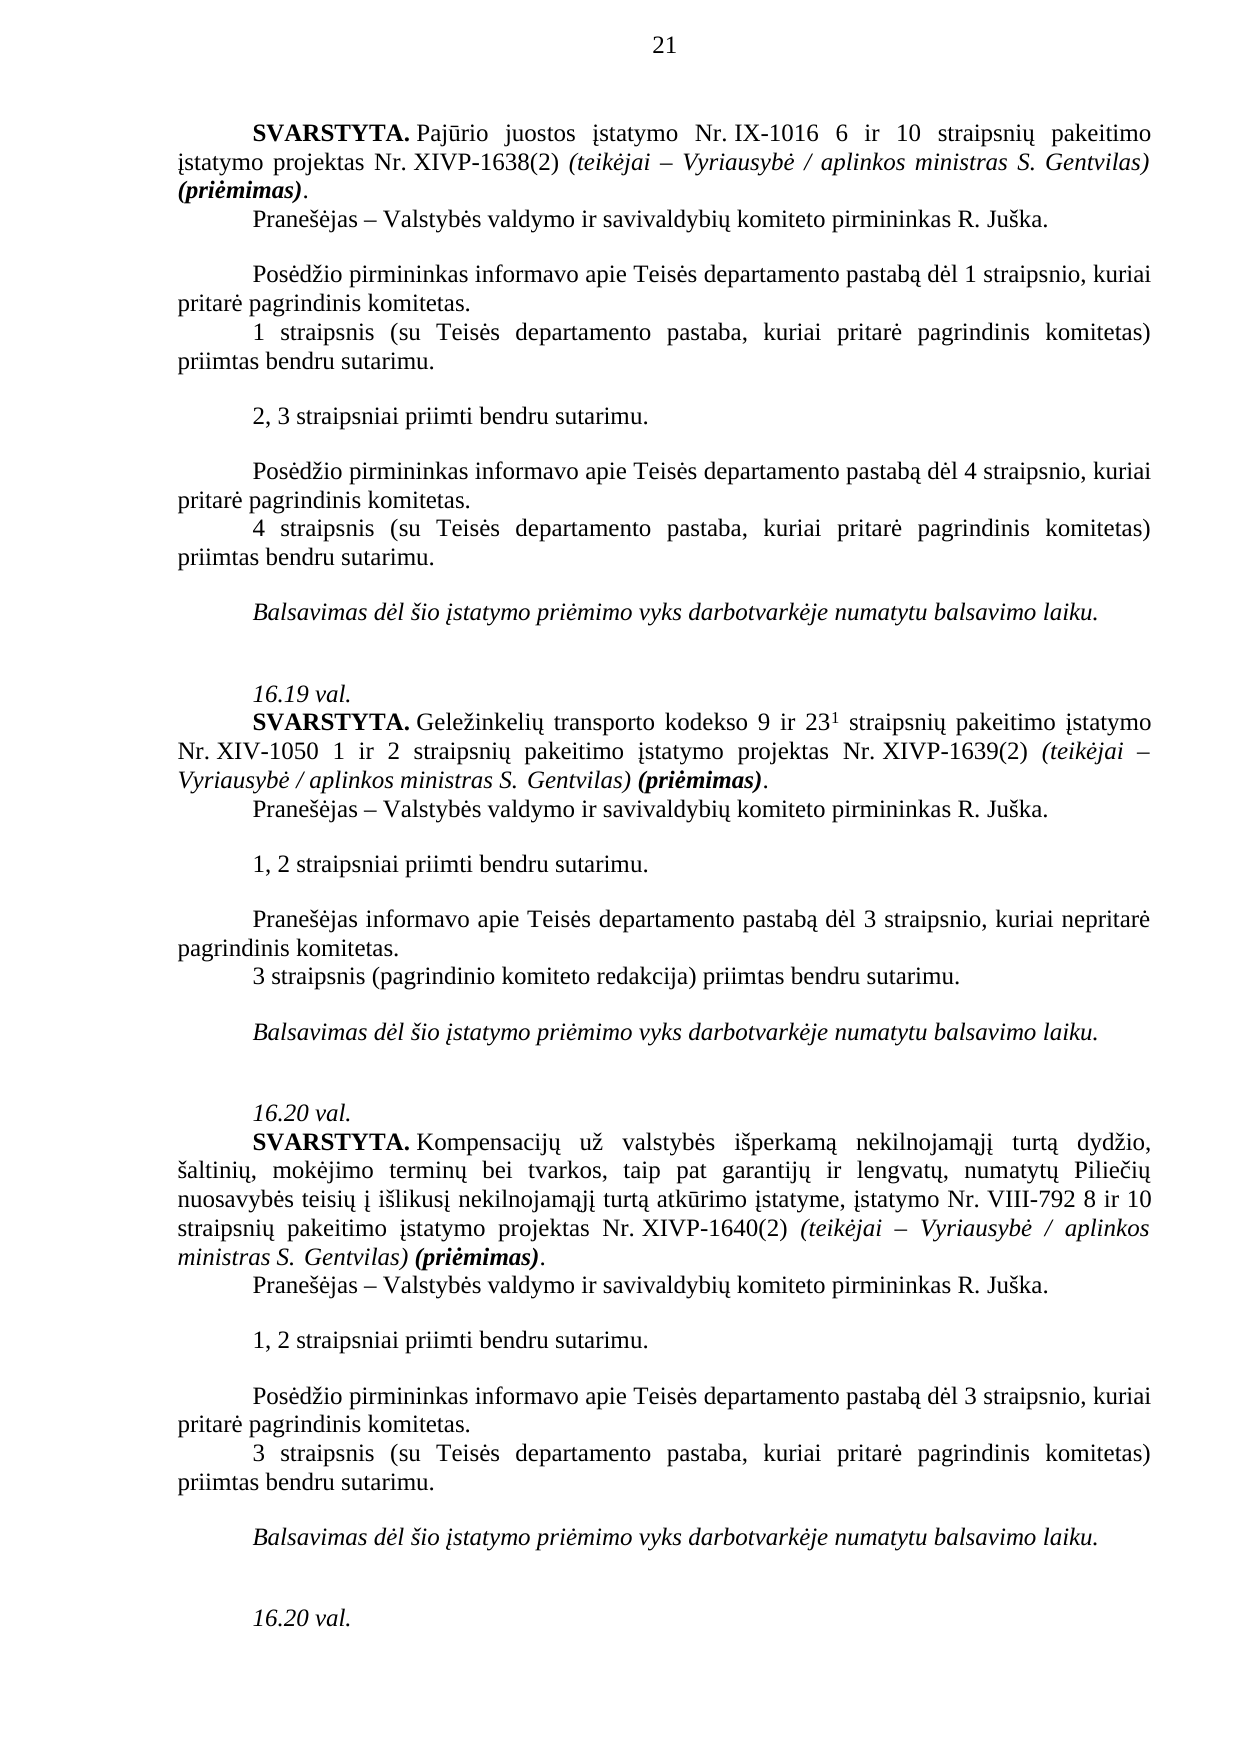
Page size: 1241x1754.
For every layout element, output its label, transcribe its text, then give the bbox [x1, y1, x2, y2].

text 1 straipsnis (su Teisės departamento pastaba, kuriai pritarė pagrindinis komitetas) priimtas bendru sutarimu. [177, 317, 1152, 374]
text Pranešėjas – Valstybės valdymo ir savivaldybių komiteto pirmininkas R. Juška. [177, 794, 1152, 822]
text 16.19 val. [177, 679, 1152, 707]
text 16.20 val. [177, 1603, 1152, 1632]
text 3 straipsnis (pagrindinio komiteto redakcija) priimtas bendru sutarimu. [177, 961, 1152, 990]
text Balsavimas dėl šio įstatymo priėmimo vyks darbotvarkėje numatytu balsavimo laiku. [177, 1522, 1152, 1551]
text 4 straipsnis (su Teisės departamento pastaba, kuriai pritarė pagrindinis komitetas) priimtas bendru sutarimu. [177, 513, 1152, 571]
text Balsavimas dėl šio įstatymo priėmimo vyks darbotvarkėje numatytu balsavimo laiku. [177, 1017, 1152, 1045]
text 2, 3 straipsniai priimti bendru sutarimu. [177, 401, 1152, 429]
text SVARSTYTA. Kompensacijų už valstybės išperkamą nekilnojamąjį turtą dydžio, šaltinių, mokėjimo terminų bei tvarkos, taip pat garantijų ir lengvatų, numatytų Piliečių nuosavybės teisių į išlikusį nekilnojamąjį turtą atkūrimo įstatyme, įstatymo Nr. VIII-792 8 ir 10 straipsnių pakeitimo įstatymo projektas Nr. XIVP-1640(2) (teikėjai – Vyriausybė / aplinkos ministras S. Gentvilas) (priėmimas). [177, 1127, 1152, 1271]
text Posėdžio pirmininkas informavo apie Teisės departamento pastabą dėl 1 straipsnio, kuriai pritarė pagrindinis komitetas. [177, 259, 1152, 317]
text 16.20 val. [177, 1098, 1152, 1127]
text Posėdžio pirmininkas informavo apie Teisės departamento pastabą dėl 4 straipsnio, kuriai pritarė pagrindinis komitetas. [177, 456, 1152, 513]
text Balsavimas dėl šio įstatymo priėmimo vyks darbotvarkėje numatytu balsavimo laiku. [177, 597, 1152, 626]
text 1, 2 straipsniai priimti bendru sutarimu. [177, 849, 1152, 878]
text Pranešėjas – Valstybės valdymo ir savivaldybių komiteto pirmininkas R. Juška. [177, 204, 1152, 233]
text 3 straipsnis (su Teisės departamento pastaba, kuriai pritarė pagrindinis komitetas) priimtas bendru sutarimu. [177, 1438, 1152, 1496]
text Posėdžio pirmininkas informavo apie Teisės departamento pastabą dėl 3 straipsnio, kuriai pritarė pagrindinis komitetas. [177, 1381, 1152, 1438]
text Pranešėjas informavo apie Teisės departamento pastabą dėl 3 straipsnio, kuriai nepritarė pagrindinis komitetas. [177, 904, 1152, 961]
text SVARSTYTA. Pajūrio juostos įstatymo Nr. IX-1016 6 ir 10 straipsnių pakeitimo įstatymo projektas Nr. XIVP-1638(2) (teikėjai – Vyriausybė / aplinkos ministras S. Gentvilas) (priėmimas). [177, 118, 1152, 204]
text Pranešėjas – Valstybės valdymo ir savivaldybių komiteto pirmininkas R. Juška. [177, 1271, 1152, 1299]
text 1, 2 straipsniai priimti bendru sutarimu. [177, 1326, 1152, 1354]
text SVARSTYTA. Geležinkelių transporto kodekso 9 ir 231 straipsnių pakeitimo įstatymo Nr. XIV-1050 1 ir 2 straipsnių pakeitimo įstatymo projektas Nr. XIVP-1639(2) (teikėjai – Vyriausybė / aplinkos ministras S. Gentvilas) (priėmimas). [177, 707, 1152, 794]
